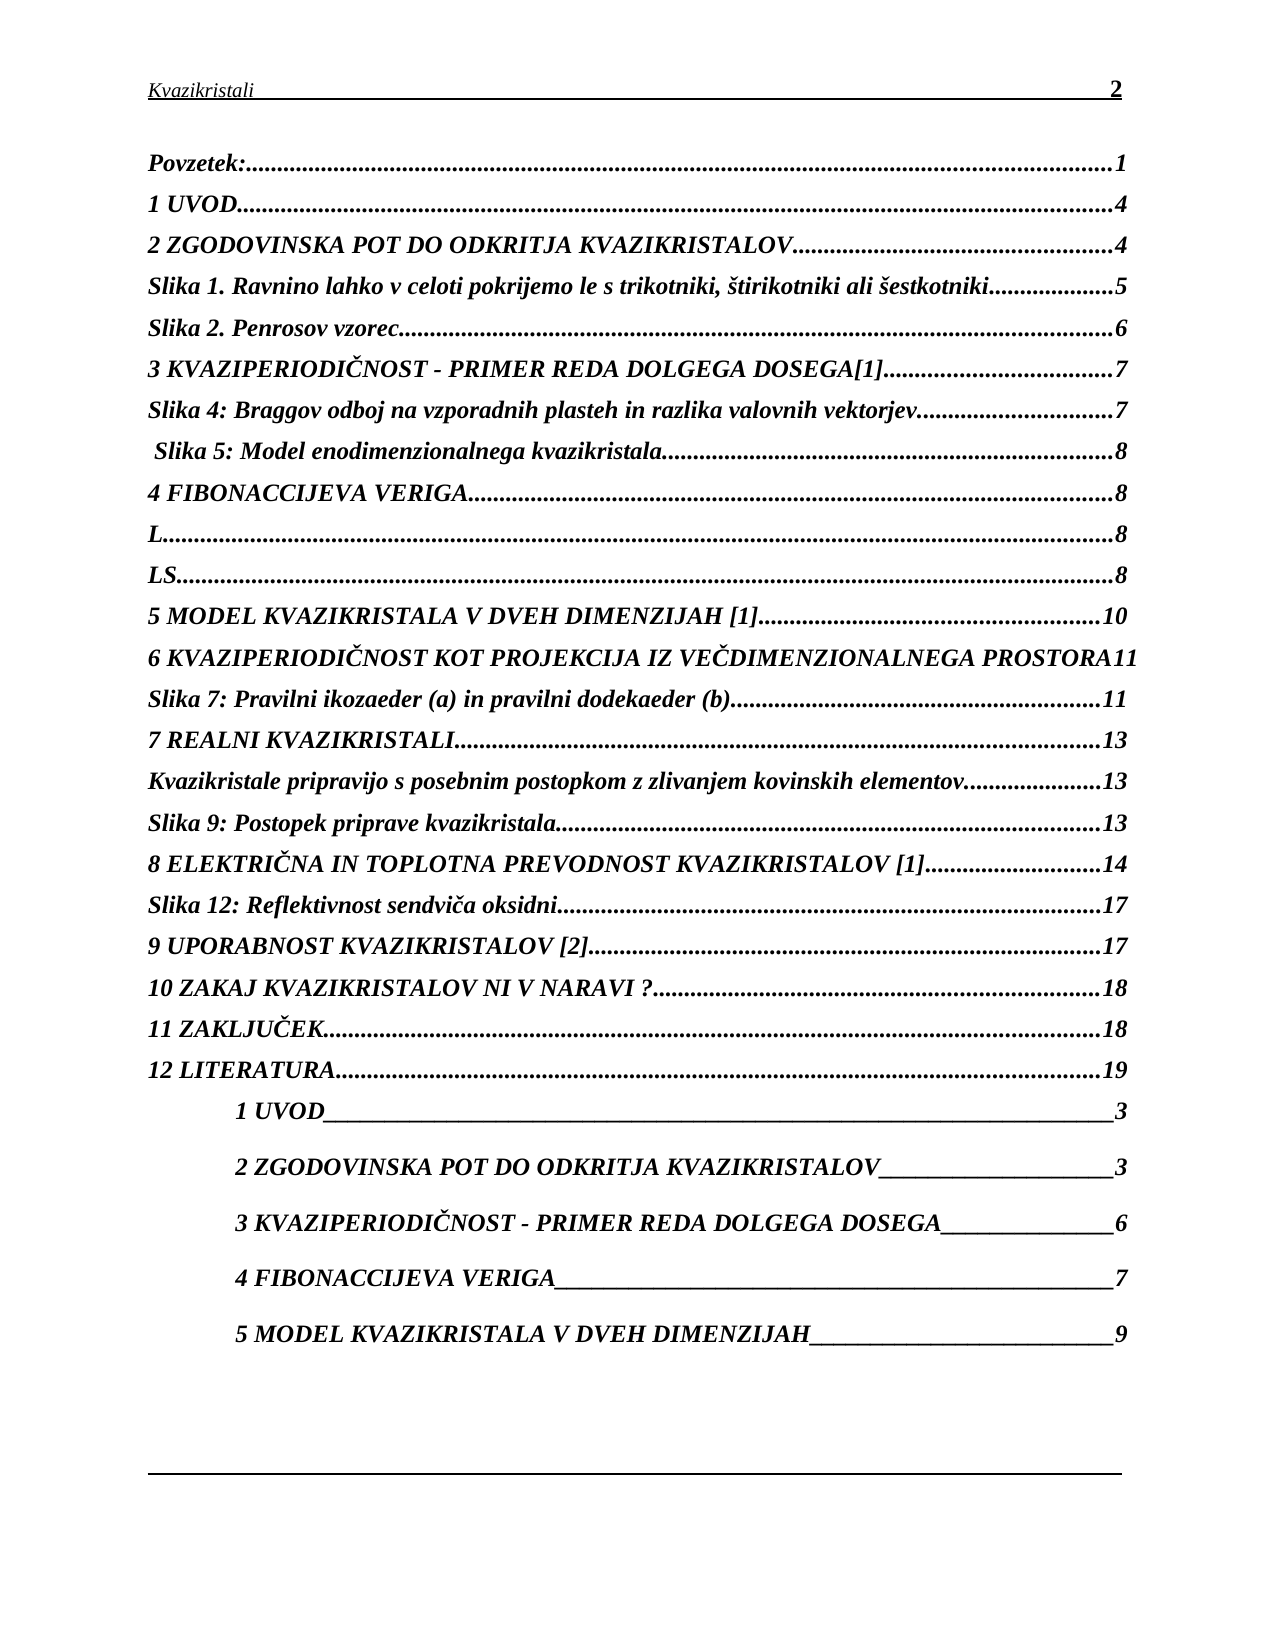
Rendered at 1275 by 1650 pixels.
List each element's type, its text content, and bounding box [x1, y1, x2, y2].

text Slika 1. Ravnino lahko v celoti pokrijemo le s trikotniki, štirikotniki ali šestkotniki 5 [148, 271, 1165, 300]
text 3 KVAZIPERIODIČNOST - PRIMER REDA DOLGEGA DOSEGA[1] 7 [148, 354, 1165, 383]
text 5 MODEL KVAZIKRISTALA V DVEH DIMENZIJAH [1] 10 [148, 601, 1165, 630]
text 8 ELEKTRIČNA IN TOPLOTNA PREVODNOST KVAZIKRISTALOV [1] 14 [148, 849, 1165, 878]
text 9 UPORABNOST KVAZIKRISTALOV [2] 17 [148, 931, 1165, 960]
text 12 LITERATURA 19 [148, 1055, 1165, 1084]
text 4 FIBONACCIJEVA VERIGA 8 [148, 478, 1165, 506]
text L 8 [148, 519, 1165, 548]
text 2 ZGODOVINSKA POT DO ODKRITJA KVAZIKRISTALOV 4 [148, 230, 1165, 259]
text LS 8 [148, 560, 1165, 589]
text 3 KVAZIPERIODIČNOST - PRIMER REDA DOLGEGA DOSEGA 6 [235, 1208, 1127, 1236]
text Slika 12: Reflektivnost sendviča oksidni 17 [148, 890, 1165, 919]
text 5 MODEL KVAZIKRISTALA V DVEH DIMENZIJAH 9 [235, 1319, 1127, 1348]
text Slika 4: Braggov odboj na vzporadnih plasteh in razlika valovnih vektorjev. 7 [148, 395, 1165, 424]
text Slika 7: Pravilni ikozaeder (a) in pravilni dodekaeder (b). 11 [148, 684, 1165, 713]
text 2 ZGODOVINSKA POT DO ODKRITJA KVAZIKRISTALOV 3 [235, 1152, 1127, 1181]
text 1 UVOD 3 [235, 1096, 1127, 1125]
text 1 UVOD 4 [148, 189, 1165, 218]
text 11 ZAKLJUČEK 18 [148, 1014, 1165, 1043]
text 7 REALNI KVAZIKRISTALI 13 [148, 725, 1165, 754]
text 6 KVAZIPERIODIČNOST KOT PROJEKCIJA IZ VEČDIMENZIONALNEGA PROSTORA 11 [148, 643, 1165, 671]
text 4 FIBONACCIJEVA VERIGA 7 [235, 1263, 1127, 1292]
text Kvazikristale pripravijo s posebnim postopkom z zlivanjem kovinskih elementov. 13 [148, 766, 1165, 795]
text Slika 2. Penrosov vzorec 6 [148, 313, 1165, 341]
text Slika 9: Postopek priprave kvazikristala. 13 [148, 808, 1165, 836]
text Slika 5: Model enodimenzionalnega kvazikristala. 8 [148, 436, 1165, 465]
text Povzetek: 1 [148, 148, 1165, 176]
text 10 ZAKAJ KVAZIKRISTALOV NI V NARAVI ? 18 [148, 973, 1165, 1001]
